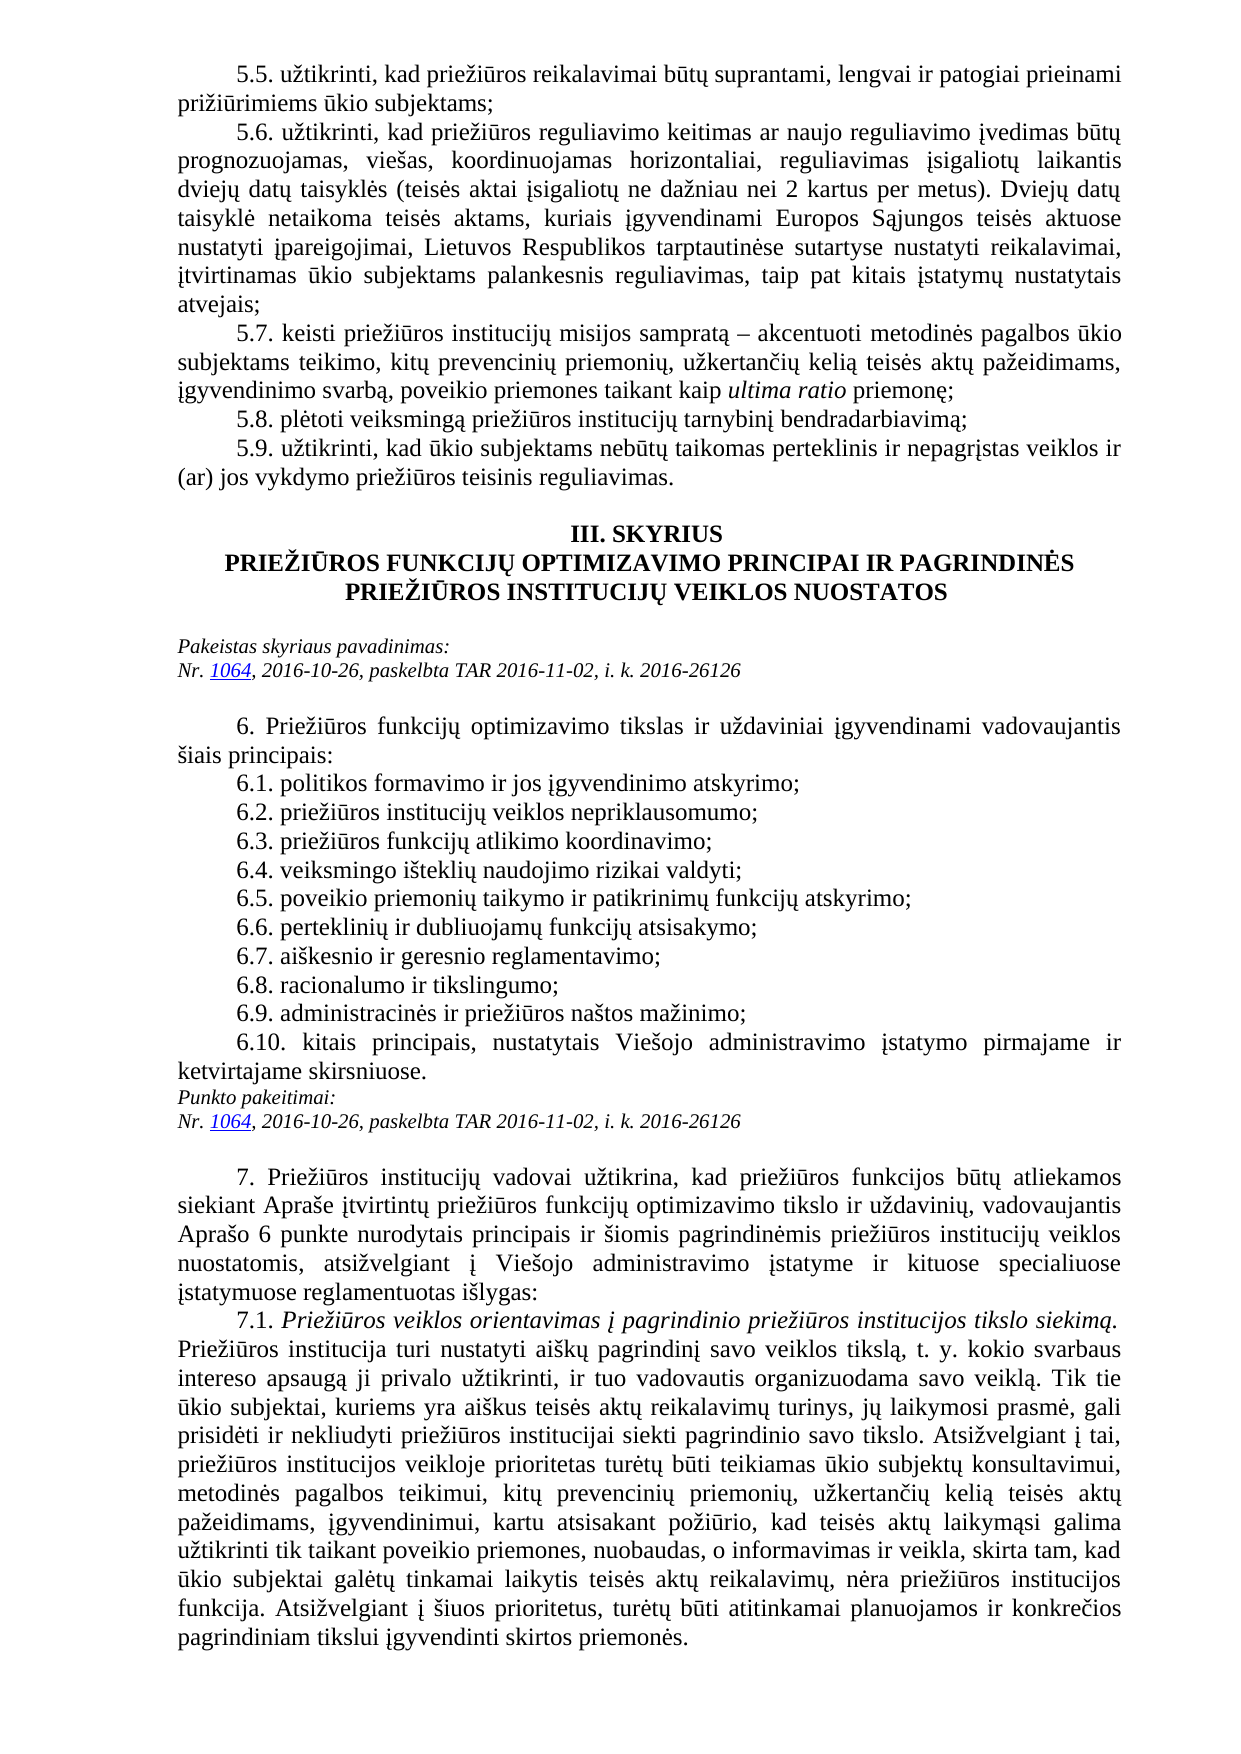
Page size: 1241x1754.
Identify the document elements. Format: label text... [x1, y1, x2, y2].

text 6.3. priežiūros funkcijų atlikimo koordinavimo; [177, 826, 1122, 855]
text 5.7. keisti priežiūros institucijų misijos sampratą – akcentuoti metodinės pagalbos ūkio subjektams teikimo, kitų prevencinių priemonių, užkertančių kelią teisės aktų pažeidimams, įgyvendinimo svarbą, poveikio priemones taikant kaip ultima ratio priemonę; [177, 318, 1122, 404]
text 7.1. Priežiūros veiklos orientavimas į pagrindinio priežiūros institucijos tikslo siekimą. Priežiūros institucija turi nustatyti aiškų pagrindinį savo veiklos tikslą, t. y. kokio svarbaus intereso apsaugą ji privalo užtikrinti, ir tuo vadovautis organizuodama savo veiklą. Tik tie ūkio subjektai, kuriems yra aiškus teisės aktų reikalavimų turinys, jų laikymosi prasmė, gali prisidėti ir nekliudyti priežiūros institucijai siekti pagrindinio savo tikslo. Atsižvelgiant į tai, priežiūros institucijos veikloje prioritetas turėtų būti teikiamas ūkio subjektų konsultavimui, metodinės pagalbos teikimui, kitų prevencinių priemonių, užkertančių kelią teisės aktų pažeidimams, įgyvendinimui, kartu atsisakant požiūrio, kad teisės aktų laikymąsi galima užtikrinti tik taikant poveikio priemones, nuobaudas, o informavimas ir veikla, skirta tam, kad ūkio subjektai galėtų tinkamai laikytis teisės aktų reikalavimų, nėra priežiūros institucijos funkcija. Atsižvelgiant į šiuos prioritetus, turėtų būti atitinkamai planuojamos ir konkrečios pagrindiniam tikslui įgyvendinti skirtos priemonės. [177, 1305, 1122, 1650]
text Nr. 1064, 2016-10-26, paskelbta TAR 2016-11-02, i. k. 2016-26126 [177, 658, 1122, 682]
text Nr. 1064, 2016-10-26, paskelbta TAR 2016-11-02, i. k. 2016-26126 [177, 1109, 1122, 1133]
text 6.4. veiksmingo išteklių naudojimo rizikai valdyti; [177, 855, 1122, 883]
text 6.7. aiškesnio ir geresnio reglamentavimo; [177, 941, 1122, 970]
text 7. Priežiūros institucijų vadovai užtikrina, kad priežiūros funkcijos būtų atliekamos siekiant Apraše įtvirtintų priežiūros funkcijų optimizavimo tikslo ir uždavinių, vadovaujantis Aprašo 6 punkte nurodytais principais ir šiomis pagrindinėmis priežiūros institucijų veiklos nuostatomis, atsižvelgiant į Viešojo administravimo įstatyme ir kituose specialiuose įstatymuose reglamentuotas išlygas: [177, 1162, 1122, 1305]
text 5.6. užtikrinti, kad priežiūros reguliavimo keitimas ar naujo reguliavimo įvedimas būtų prognozuojamas, viešas, koordinuojamas horizontaliai, reguliavimas įsigaliotų laikantis dviejų datų taisyklės (teisės aktai įsigaliotų ne dažniau nei 2 kartus per metus). Dviejų datų taisyklė netaikoma teisės aktams, kuriais įgyvendinami Europos Sąjungos teisės aktuose nustatyti įpareigojimai, Lietuvos Respublikos tarptautinėse sutartyse nustatyti reikalavimai, įtvirtinamas ūkio subjektams palankesnis reguliavimas, taip pat kitais įstatymų nustatytais atvejais; [177, 117, 1122, 318]
text Pakeistas skyriaus pavadinimas: [177, 634, 1122, 658]
text 6.6. perteklinių ir dubliuojamų funkcijų atsisakymo; [177, 912, 1122, 941]
text 5.9. užtikrinti, kad ūkio subjektams nebūtų taikomas perteklinis ir nepagrįstas veiklos ir (ar) jos vykdymo priežiūros teisinis reguliavimas. [177, 433, 1122, 490]
text Punkto pakeitimai: [177, 1085, 1122, 1109]
text 5.8. plėtoti veiksmingą priežiūros institucijų tarnybinį bendradarbiavimą; [177, 404, 1122, 433]
text III. SKYRIUS PRIEŽIŪROS FUNKCIJŲ OPTIMIZAVIMO PRINCIPAI IR PAGRINDINĖS PRIEŽIŪROS INSTITUCIJŲ VEIKLOS NUOSTATOS [177, 519, 1122, 605]
text 6.1. politikos formavimo ir jos įgyvendinimo atskyrimo; [177, 768, 1122, 797]
text 5.5. užtikrinti, kad priežiūros reikalavimai būtų suprantami, lengvai ir patogiai prieinami prižiūrimiems ūkio subjektams; [177, 59, 1122, 117]
text 6.2. priežiūros institucijų veiklos nepriklausomumo; [177, 797, 1122, 826]
text 6. Priežiūros funkcijų optimizavimo tikslas ir uždaviniai įgyvendinami vadovaujantis šiais principais: [177, 711, 1122, 768]
text 6.9. administracinės ir priežiūros naštos mažinimo; [177, 998, 1122, 1027]
text 6.10. kitais principais, nustatytais Viešojo administravimo įstatymo pirmajame ir ketvirtajame skirsniuose. [177, 1027, 1122, 1085]
text 6.8. racionalumo ir tikslingumo; [177, 970, 1122, 998]
text 6.5. poveikio priemonių taikymo ir patikrinimų funkcijų atskyrimo; [177, 883, 1122, 912]
